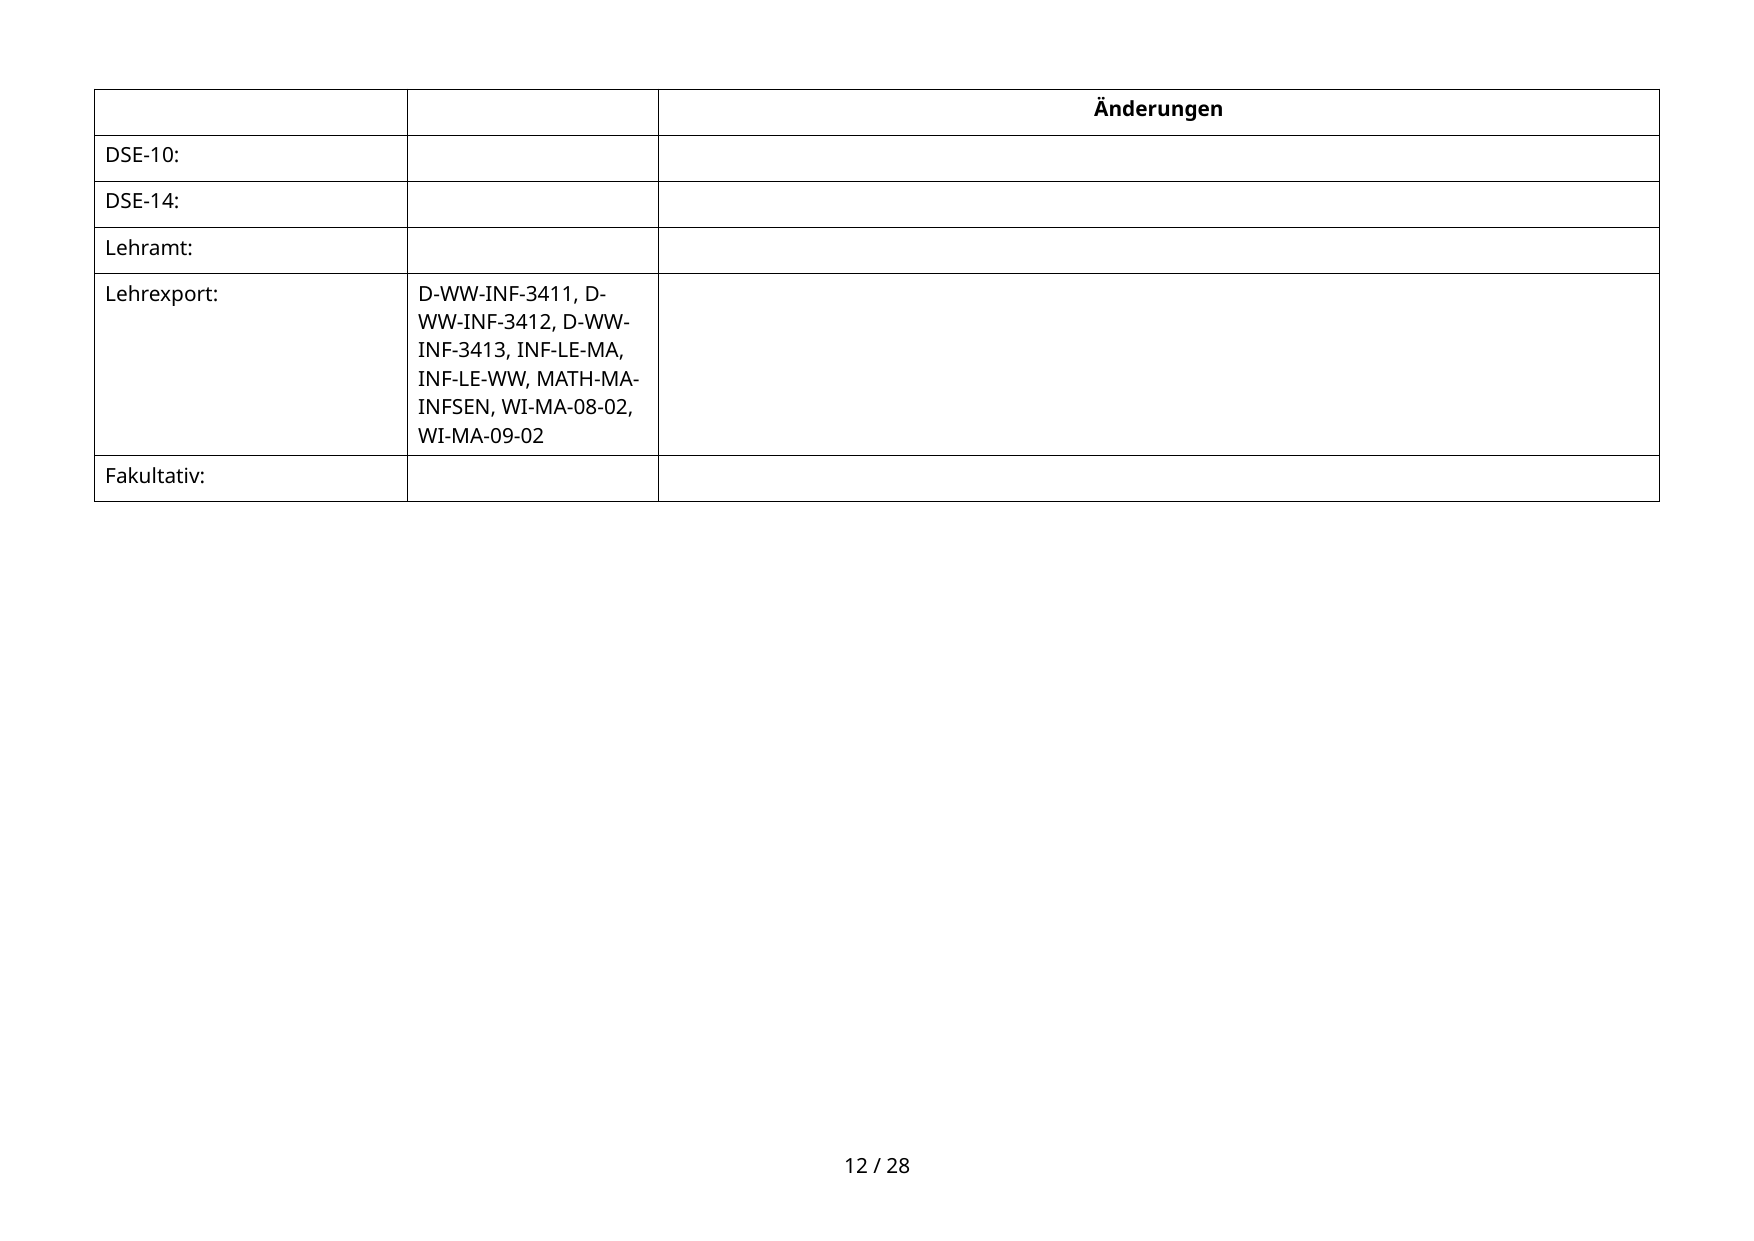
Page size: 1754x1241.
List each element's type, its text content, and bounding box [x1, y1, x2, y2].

table_cell Lehramt: [95, 228, 407, 273]
table_cell DSE-14: [95, 182, 407, 227]
table_header [408, 90, 658, 134]
table_cell [659, 456, 1659, 501]
table_cell [408, 182, 658, 227]
table_header Änderungen [659, 90, 1659, 134]
table_cell [659, 228, 1659, 273]
table_cell [659, 182, 1659, 227]
table_cell Fakultativ: [95, 456, 407, 501]
table_header [95, 90, 407, 134]
table_cell D-WW-INF-3411, D-WW-INF-3412, D-WW-INF-3413, INF-LE-MA, INF-LE-WW, MATH-MA-INFSEN, WI-MA-08-02, WI-MA-09-02 [408, 274, 658, 455]
table_cell [659, 274, 1659, 455]
table_cell DSE-10: [95, 136, 407, 181]
table_cell Lehrexport: [95, 274, 407, 455]
table_cell [408, 228, 658, 273]
table_cell [408, 136, 658, 181]
table_cell [408, 456, 658, 501]
table_cell [659, 136, 1659, 181]
